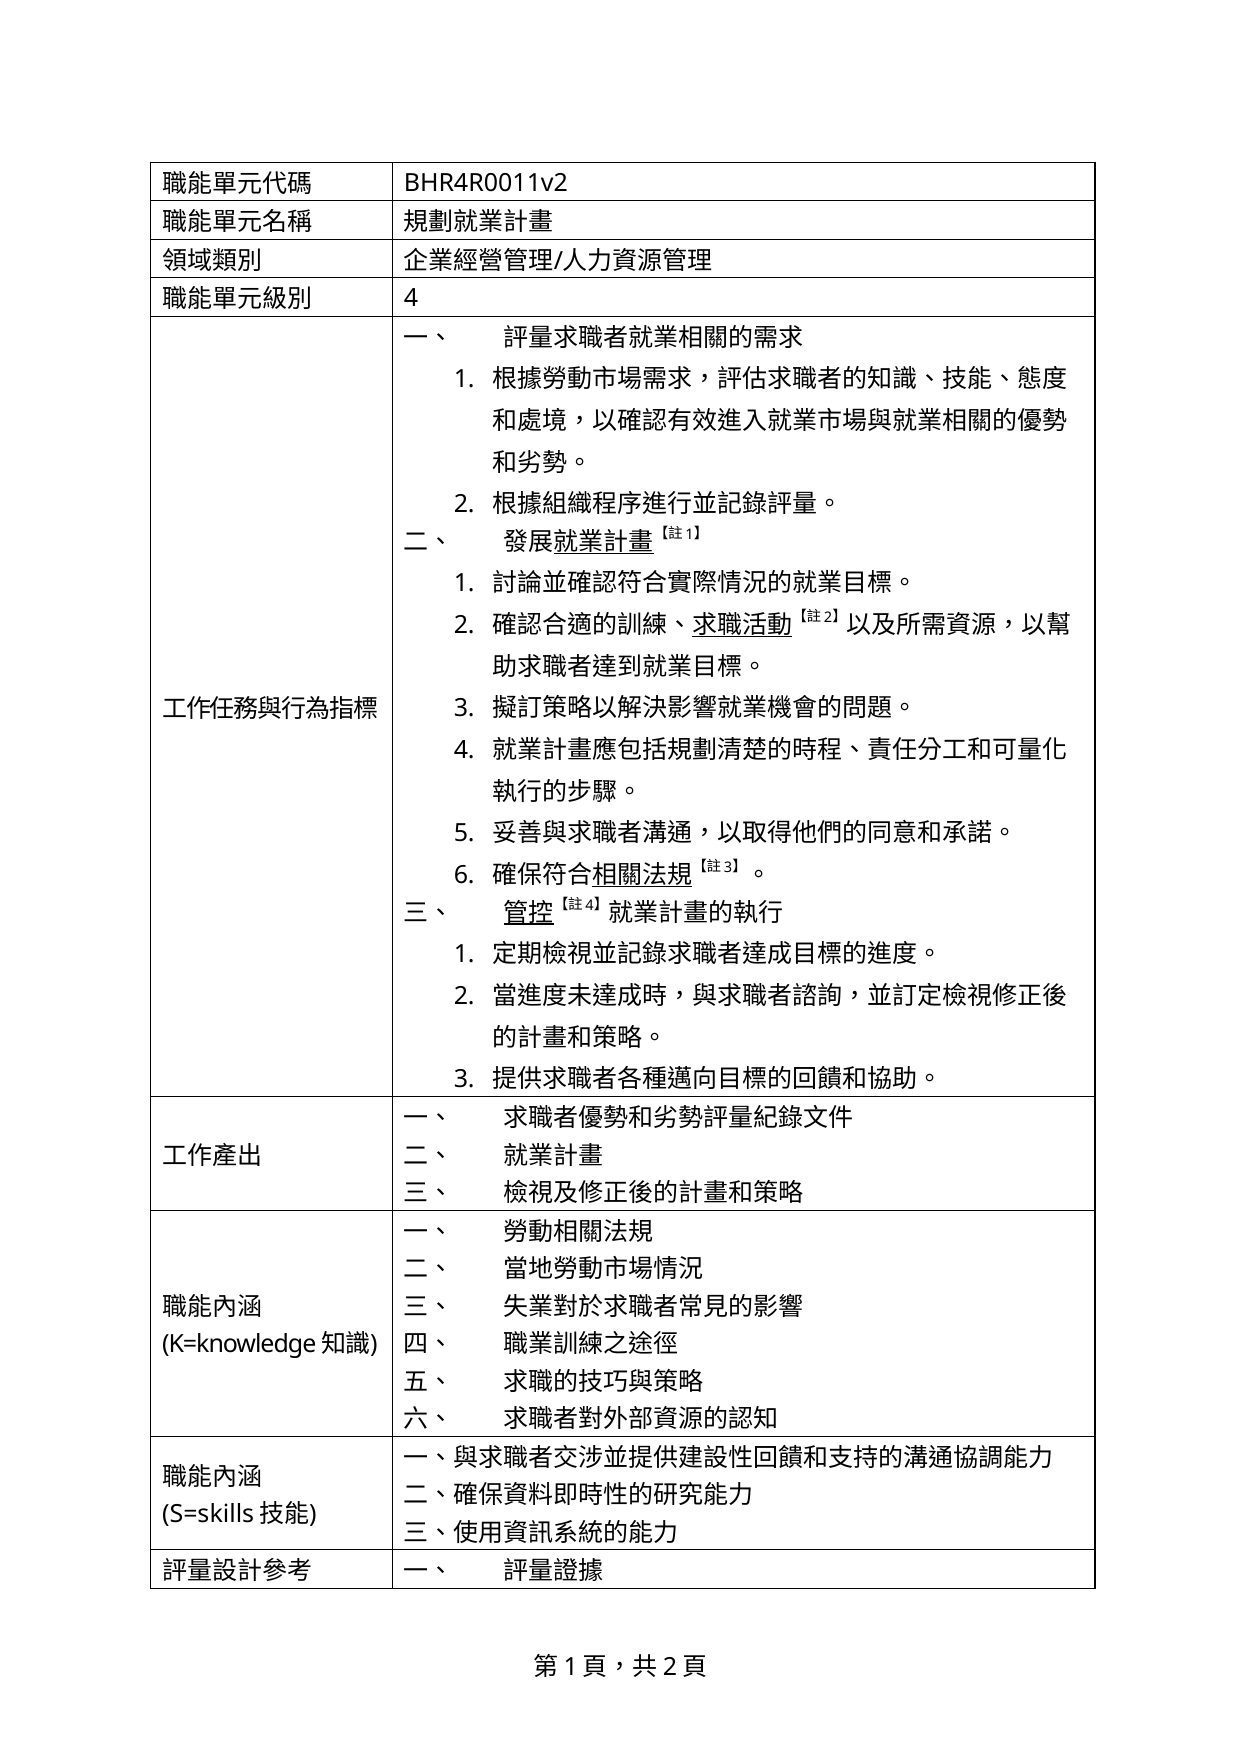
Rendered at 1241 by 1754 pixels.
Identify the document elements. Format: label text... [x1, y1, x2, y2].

table_cell 求職者優勢和劣勢評量紀錄文件 就業計畫 檢視及修正後的計畫和策略 [393, 1097, 1094, 1209]
table_cell 一、與求職者交涉並提供建設性回饋和支持的溝通協調能力 二、確保資料即時性的研究能力 三、使用資訊系統的能力 [393, 1437, 1094, 1549]
table_header BHR4R0011v2 [393, 163, 1094, 200]
table_cell 領域類別 [151, 240, 392, 277]
table_cell 評量求職者就業相關的需求 根據勞動市場需求，評估求職者的知識、技能、態度和處境，以確認有效進入就業市場與就業相關的優勢和劣勢。 根據組織程序進行並記錄評量。 發展就業計畫【註1】 討論並確認符合實際情況的就業目標。 確認合適的訓練、求職活動【註2】以及所需資源，以幫助求職者達到就業目標。 擬訂策略以解決影響就業機會的問題。 就業計畫應包括規劃清楚的時程、責任分工和可量化執行的步驟。 妥善與求職者溝通，以取得他們的同意和承諾。 確保符合相關法規【註3】。 管控【註4】就業計畫的執行 定期檢視並記錄求職者達成目標的進度。 當進度未達成時，與求職者諮詢，並訂定檢視修正後的計畫和策略。 提供求職者各種邁向目標的回饋和協助。 [393, 317, 1094, 1096]
table_cell 規劃就業計畫 [393, 201, 1094, 239]
table_cell 職能單元名稱 [151, 201, 392, 239]
table_cell 勞動相關法規 當地勞動市場情況 失業對於求職者常見的影響 職業訓練之途徑 求職的技巧與策略 求職者對外部資源的認知 [393, 1211, 1094, 1436]
table_cell 評量設計參考 [151, 1550, 392, 1588]
table_cell 4 [393, 278, 1094, 316]
table_cell 評量證據 能提供能展現關鍵知識和技能的證據。 能完成評量求職者就業相關需求，發展就業計畫並管控就業計畫的執行。 評量情境與資源 提供實際工作場所或模擬的工作場所。 準備實際工作場所中常用的設備、表格與資源。 評量方法 評量者提供模擬情境，觀察受評者規劃就業計畫之過程。 書面或口頭評量本單元應具備之職能內涵。 個案研究。 評量受評者提交的就業計畫品質。 [393, 1550, 1094, 1588]
table_cell 職能單元級別 [151, 278, 392, 316]
table_cell 企業經營管理/人力資源管理 [393, 240, 1094, 277]
table_cell 職能內涵 (S=skills技能) [151, 1437, 392, 1549]
table_cell 職能內涵 (K=knowledge知識) [151, 1211, 392, 1436]
table_cell 工作產出 [151, 1097, 392, 1209]
table_cell 工作任務與行為指標 [151, 317, 392, 1096]
table_header 職能單元代碼 [151, 163, 392, 200]
